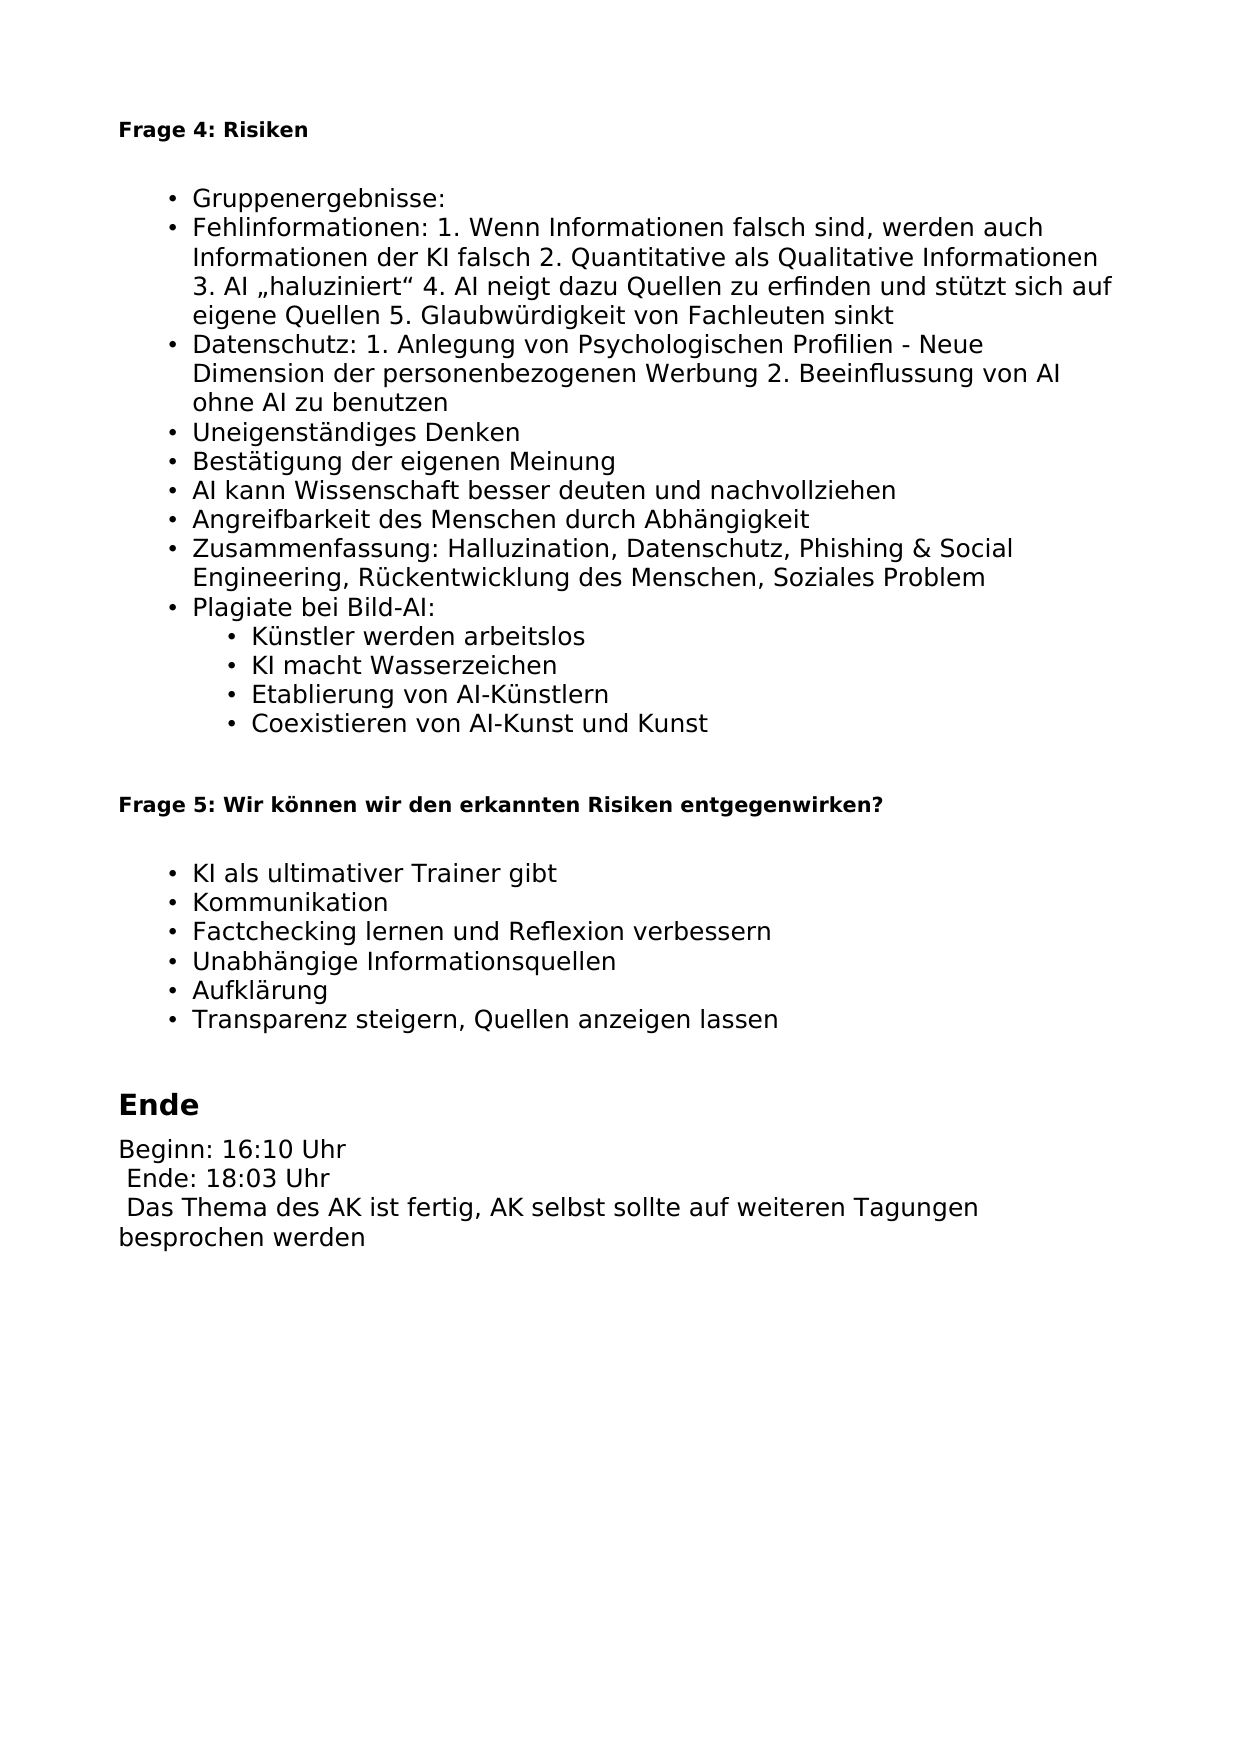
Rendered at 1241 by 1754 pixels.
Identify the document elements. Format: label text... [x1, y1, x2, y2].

text Beginn: 16:10 Uhr Ende: 18:03 Uhr Das Thema des AK ist fertig, AK selbst sollte auf weiteren Tagungen besprochen werden [118, 1135, 1122, 1252]
list Bestätigung der eigenen Meinung [177, 447, 1122, 476]
list Angreifbarkeit des Menschen durch Abhängigkeit [177, 505, 1122, 534]
subtitle Frage 4: Risiken [118, 118, 1122, 142]
list Coexistieren von AI-Kunst und Kunst [236, 709, 1122, 738]
subtitle Ende [118, 1089, 1122, 1123]
list Factchecking lernen und Reflexion verbessern [177, 918, 1122, 947]
list Aufklärung [177, 976, 1122, 1005]
list Plagiate bei Bild-AI: [177, 593, 1122, 622]
list Zusammenfassung: Halluzination, Datenschutz, Phishing & Social Engineering, Rückentwicklung des Menschen, Soziales Problem [177, 534, 1122, 593]
list Uneigenständiges Denken [177, 418, 1122, 447]
list Fehlinformationen: 1. Wenn Informationen falsch sind, werden auch Informationen der KI falsch 2. Quantitative als Qualitative Informationen 3. AI „haluziniert“ 4. AI neigt dazu Quellen zu erfinden und stützt sich auf eigene Quellen 5. Glaubwürdigkeit von Fachleuten sinkt [177, 213, 1122, 330]
list Gruppenergebnisse: [177, 184, 1122, 213]
list KI macht Wasserzeichen [236, 651, 1122, 680]
list Künstler werden arbeitslos [236, 622, 1122, 651]
list Transparenz steigern, Quellen anzeigen lassen [177, 1005, 1122, 1034]
list Kommunikation [177, 888, 1122, 918]
list Datenschutz: 1. Anlegung von Psychologischen Profilien - Neue Dimension der personenbezogenen Werbung 2. Beeinflussung von AI ohne AI zu benutzen [177, 330, 1122, 418]
list KI als ultimativer Trainer gibt [177, 859, 1122, 888]
subtitle Frage 5: Wir können wir den erkannten Risiken entgegenwirken? [118, 793, 1122, 817]
list Unabhängige Informationsquellen [177, 947, 1122, 976]
list Etablierung von AI-Künstlern [236, 680, 1122, 709]
list AI kann Wissenschaft besser deuten und nachvollziehen [177, 476, 1122, 505]
